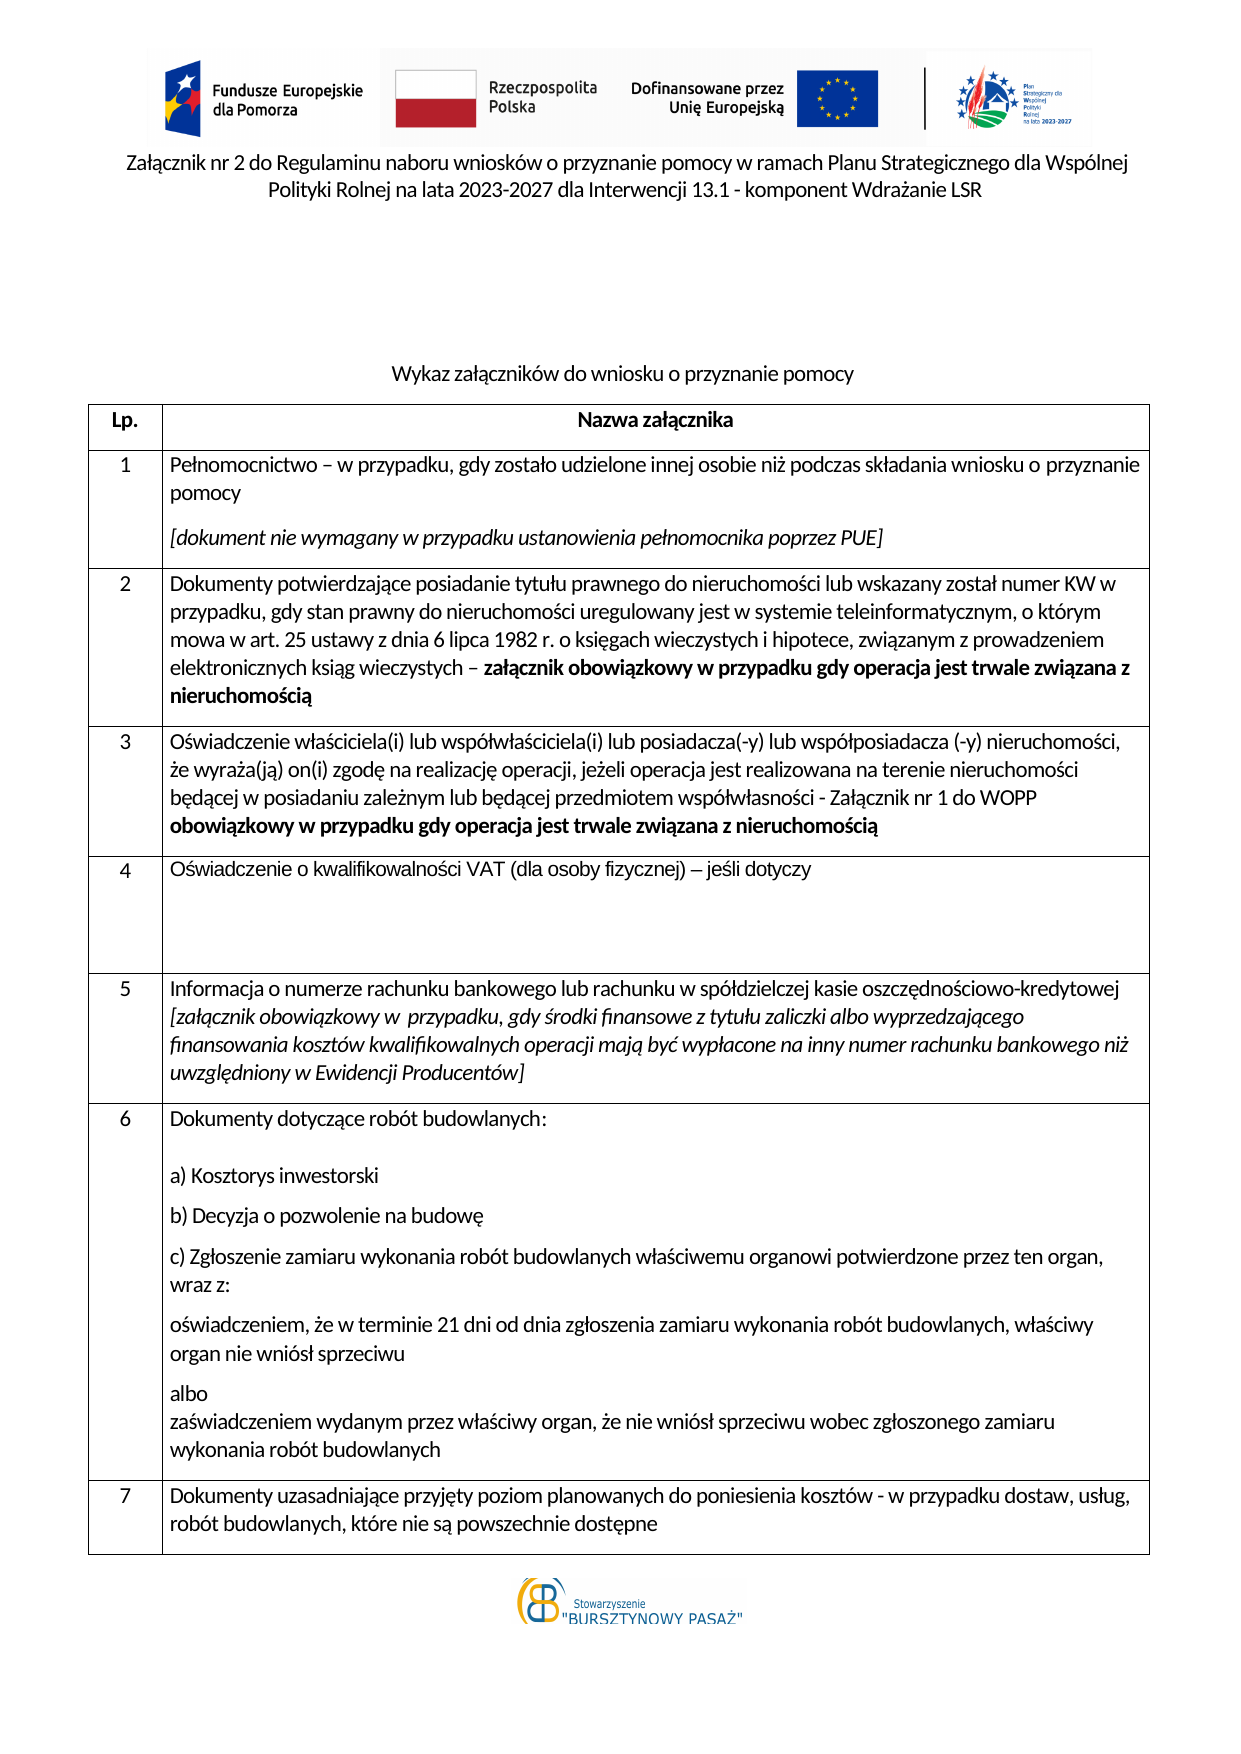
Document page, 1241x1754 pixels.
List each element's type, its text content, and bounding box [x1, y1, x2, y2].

table_cell 1 [89, 451, 162, 568]
table_cell [1150, 450, 1240, 568]
table_cell [89, 359, 162, 404]
table_cell [1150, 973, 1240, 1103]
table_cell [1150, 1480, 1240, 1554]
table_cell Informacja o numerze rachunku bankowego lub rachunku w spółdzielczej kasie oszczędnościowo-kredytowej [załącznik obowiązkowy w przypadku, gdy środki finansowe z tytułu zaliczki albo wyprzedzającego finansowania kosztów kwalifikowalnych operacji mają być wypłacone na inny numer rachunku bankowego niż uwzględniony w Ewidencji Producentów] [163, 974, 1149, 1103]
table_cell [1150, 568, 1240, 726]
table_cell Dokumenty dotyczące robót budowlanych: a) Kosztorys inwestorski b) Decyzja o pozwolenie na budowę c) Zgłoszenie zamiaru wykonania robót budowlanych właściwemu organowi potwierdzone przez ten organ, wraz z: oświadczeniem, że w terminie 21 dni od dnia zgłoszenia zamiaru wykonania robót budowlanych, właściwy organ nie wniósł sprzeciwu albo zaświadczeniem wydanym przez właściwy organ, że nie wniósł sprzeciwu wobec zgłoszonego zamiaru wykonania robót budowlanych [163, 1104, 1149, 1480]
table_cell 3 [89, 727, 162, 856]
table_cell Dokumenty potwierdzające posiadanie tytułu prawnego do nieruchomości lub wskazany został numer KW w przypadku, gdy stan prawny do nieruchomości uregulowany jest w systemie teleinformatycznym, o którym mowa w art. 25 ustawy z dnia 6 lipca 1982 r. o księgach wieczystych i hipotece, związanym z prowadzeniem elektronicznych ksiąg wieczystych – załącznik obowiązkowy w przypadku gdy operacja jest trwale związana z nieruchomością [163, 569, 1149, 726]
table_cell [1183, 359, 1240, 404]
table_cell [1150, 726, 1240, 856]
table_header Załącznik nr 2 do Regulaminu naboru wniosków o przyznanie pomocy w ramach Planu Strategicznego dla Wspólnej Polityki Rolnej na lata 2023-2027 dla Interwencji 13.1 - komponent Wdrażanie LSR [105, 148, 1149, 359]
table_cell 6 [89, 1104, 162, 1480]
table_cell Oświadczenie właściciela(i) lub współwłaściciela(i) lub posiadacza(-y) lub współposiadacza (-y) nieruchomości, że wyraża(ją) on(i) zgodę na realizację operacji, jeżeli operacja jest realizowana na terenie nieruchomości będącej w posiadaniu zależnym lub będącej przedmiotem współwłasności - Załącznik nr 1 do WOPP obowiązkowy w przypadku gdy operacja jest trwale związana z nieruchomością [163, 727, 1149, 856]
table_cell 4 [89, 857, 162, 973]
table_cell Wykaz załączników do wniosku o przyznanie pomocy [162, 359, 1084, 404]
table_header [1183, 148, 1240, 359]
table_cell Nazwa załącznika [163, 405, 1149, 449]
table_cell 5 [89, 974, 162, 1103]
table_cell Oświadczenie o kwalifikowalności VAT (dla osoby fizycznej) – jeśli dotyczy [163, 857, 1149, 973]
table_cell Pełnomocnictwo – w przypadku, gdy zostało udzielone innej osobie niż podczas składania wniosku o przyznanie pomocy [dokument nie wymagany w przypadku ustanowienia pełnomocnika poprzez PUE] [163, 451, 1149, 568]
table_cell [1150, 856, 1240, 973]
table_header [1149, 148, 1183, 359]
table_cell [1150, 1103, 1240, 1480]
table_cell 7 [89, 1481, 162, 1554]
table_cell [1149, 359, 1183, 404]
table_header [89, 148, 105, 359]
table_cell 2 [89, 569, 162, 726]
table_cell [1150, 404, 1240, 449]
table_cell Dokumenty uzasadniające przyjęty poziom planowanych do poniesienia kosztów - w przypadku dostaw, usług, robót budowlanych, które nie są powszechnie dostępne [163, 1481, 1149, 1554]
table_cell Lp. [89, 405, 162, 449]
table_cell [1084, 359, 1149, 404]
